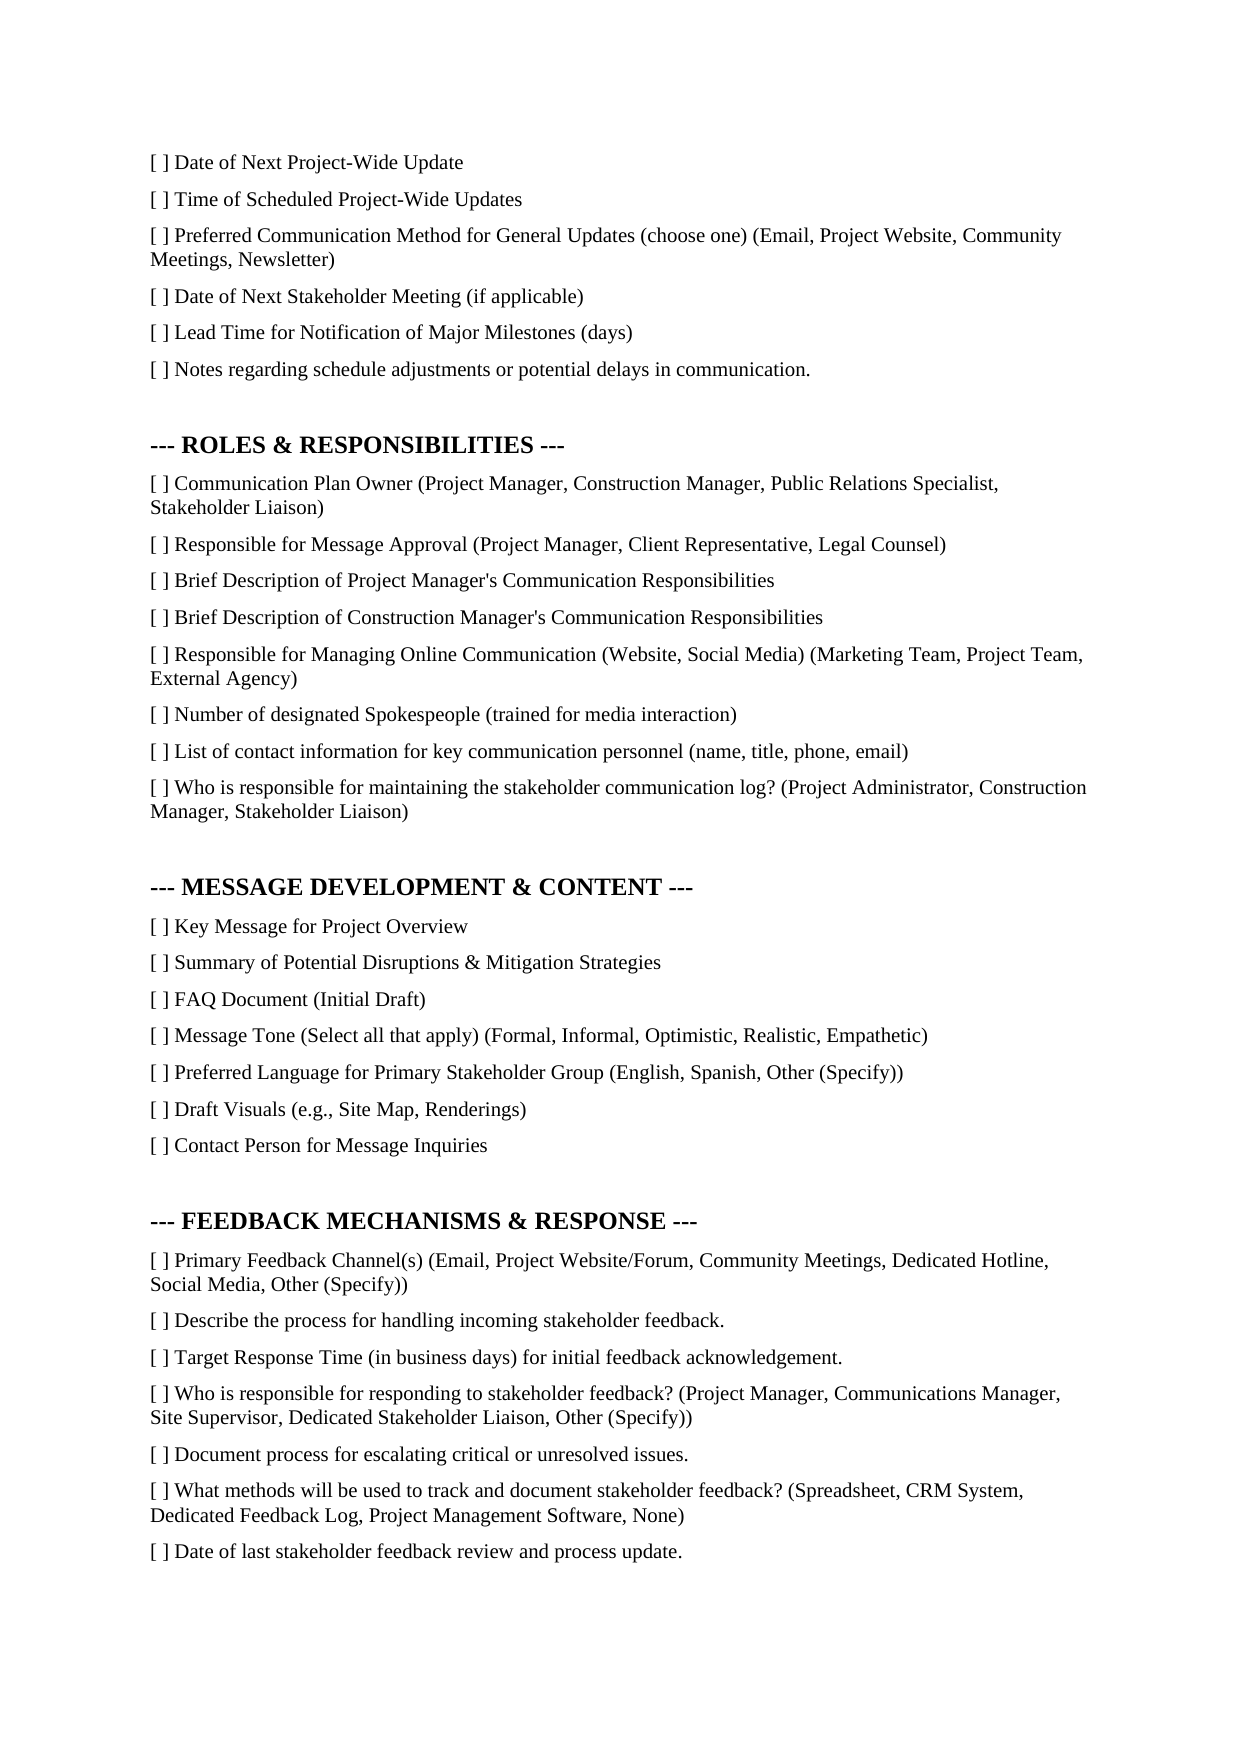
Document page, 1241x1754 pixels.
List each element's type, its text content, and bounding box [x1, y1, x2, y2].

text [ ] Brief Description of Construction Manager's Communication Responsibilities [150, 605, 1090, 629]
text --- ROLES & RESPONSIBILITIES --- [150, 430, 1090, 459]
text [ ] Communication Plan Owner (Project Manager, Construction Manager, Public Relations Specialist, Stakeholder Liaison) [150, 471, 1090, 519]
text [ ] Summary of Potential Disruptions & Mitigation Strategies [150, 950, 1090, 974]
text [ ] Date of last stakeholder feedback review and process update. [150, 1539, 1090, 1563]
text [ ] Lead Time for Notification of Major Milestones (days) [150, 320, 1090, 344]
text --- MESSAGE DEVELOPMENT & CONTENT --- [150, 872, 1090, 901]
text [ ] Number of designated Spokespeople (trained for media interaction) [150, 702, 1090, 726]
text [ ] Who is responsible for maintaining the stakeholder communication log? (Project Administrator, Construction Manager, Stakeholder Liaison) [150, 775, 1090, 823]
text [ ] Date of Next Stakeholder Meeting (if applicable) [150, 284, 1090, 308]
text [ ] What methods will be used to track and document stakeholder feedback? (Spreadsheet, CRM System, Dedicated Feedback Log, Project Management Software, None) [150, 1478, 1090, 1527]
text [ ] Key Message for Project Overview [150, 914, 1090, 938]
text [ ] Contact Person for Message Inquiries [150, 1133, 1090, 1157]
text [ ] FAQ Document (Initial Draft) [150, 987, 1090, 1011]
text [ ] Target Response Time (in business days) for initial feedback acknowledgement. [150, 1345, 1090, 1369]
text [ ] Describe the process for handling incoming stakeholder feedback. [150, 1308, 1090, 1332]
text [ ] Brief Description of Project Manager's Communication Responsibilities [150, 568, 1090, 592]
text [ ] Preferred Communication Method for General Updates (choose one) (Email, Project Website, Community Meetings, Newsletter) [150, 223, 1090, 271]
text --- FEEDBACK MECHANISMS & RESPONSE --- [150, 1206, 1090, 1235]
text [ ] Responsible for Managing Online Communication (Website, Social Media) (Marketing Team, Project Team, External Agency) [150, 642, 1090, 690]
text [ ] Time of Scheduled Project-Wide Updates [150, 187, 1090, 211]
text [ ] Document process for escalating critical or unresolved issues. [150, 1442, 1090, 1466]
text [ ] Who is responsible for responding to stakeholder feedback? (Project Manager, Communications Manager, Site Supervisor, Dedicated Stakeholder Liaison, Other (Specify)) [150, 1381, 1090, 1429]
text [ ] Draft Visuals (e.g., Site Map, Renderings) [150, 1097, 1090, 1121]
text [ ] Preferred Language for Primary Stakeholder Group (English, Spanish, Other (Specify)) [150, 1060, 1090, 1084]
text [ ] Date of Next Project-Wide Update [150, 150, 1090, 174]
text [ ] Message Tone (Select all that apply) (Formal, Informal, Optimistic, Realistic, Empathetic) [150, 1023, 1090, 1047]
text [ ] Responsible for Message Approval (Project Manager, Client Representative, Legal Counsel) [150, 532, 1090, 556]
text [ ] List of contact information for key communication personnel (name, title, phone, email) [150, 739, 1090, 763]
text [ ] Primary Feedback Channel(s) (Email, Project Website/Forum, Community Meetings, Dedicated Hotline, Social Media, Other (Specify)) [150, 1247, 1090, 1296]
text [ ] Notes regarding schedule adjustments or potential delays in communication. [150, 357, 1090, 381]
